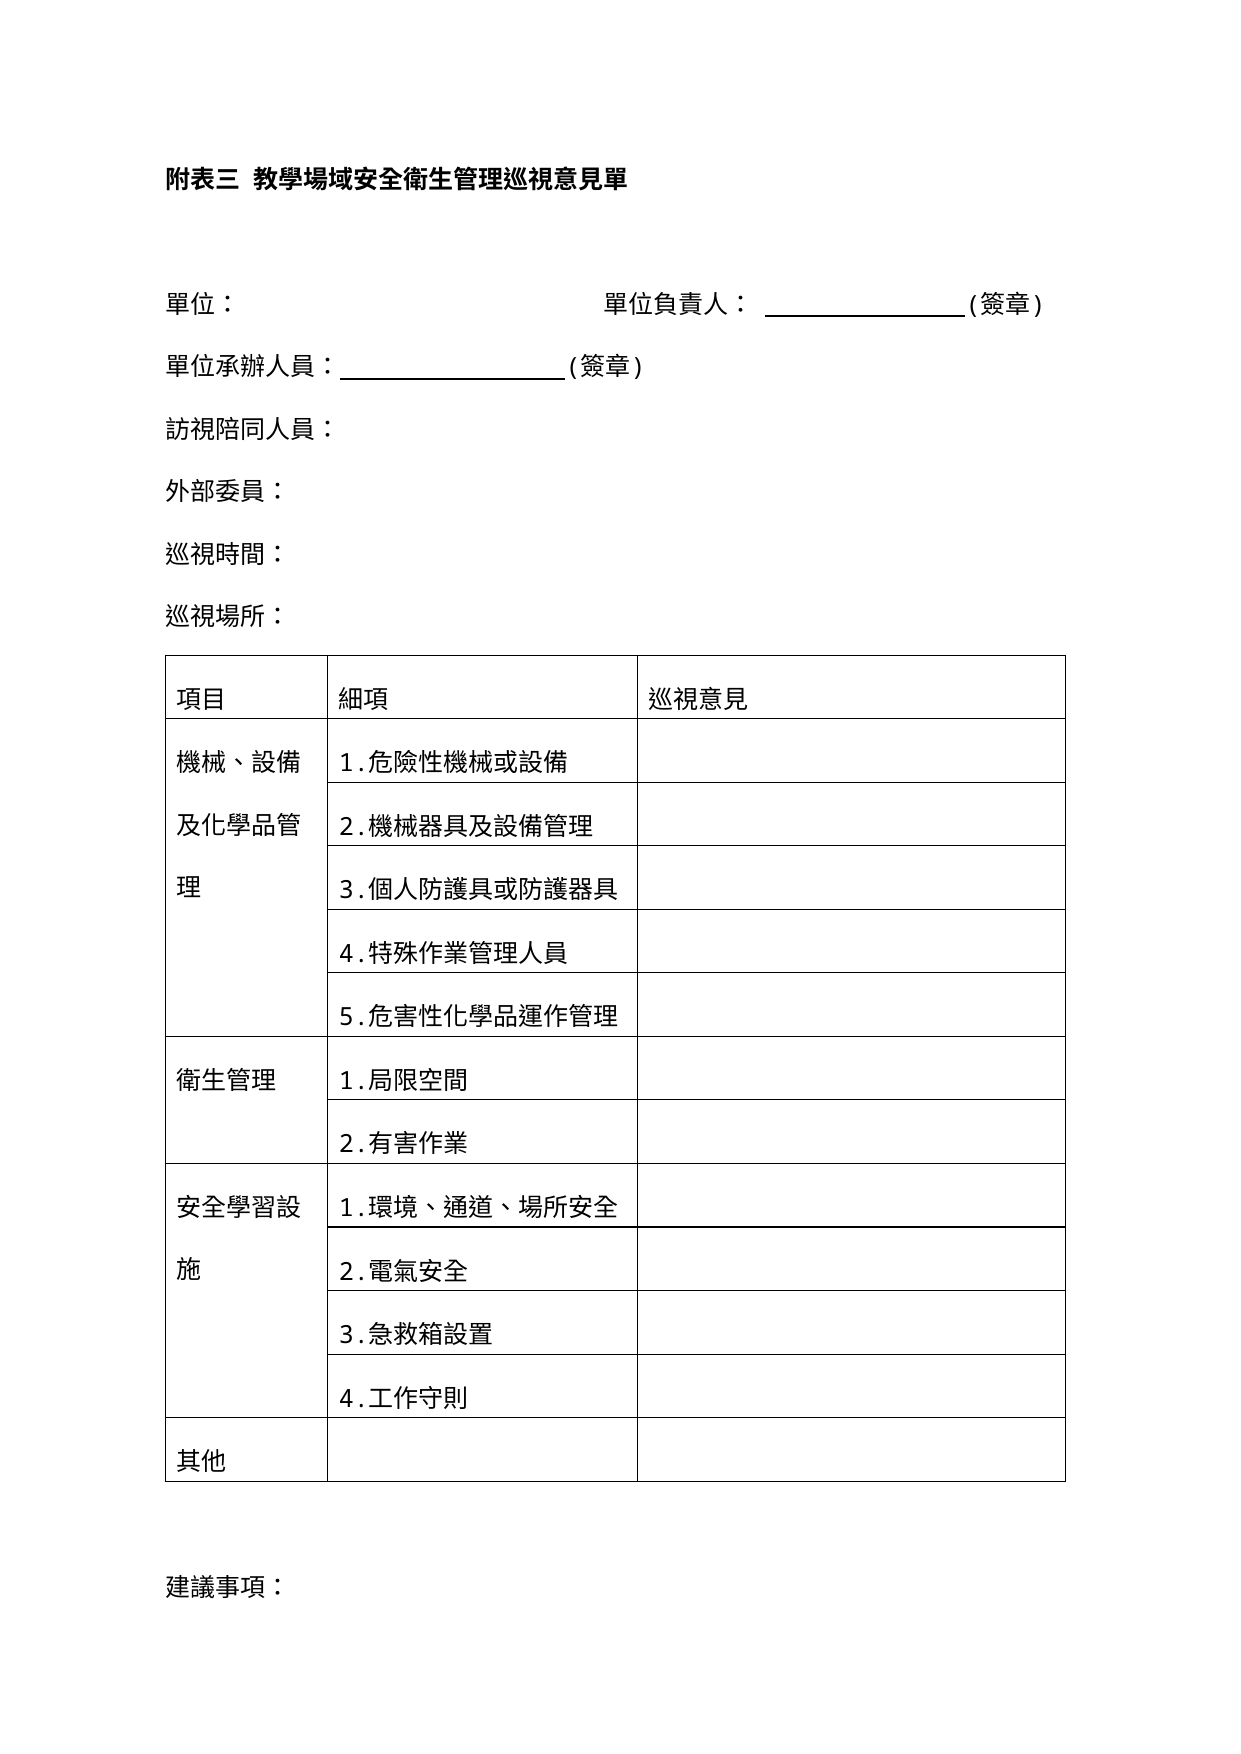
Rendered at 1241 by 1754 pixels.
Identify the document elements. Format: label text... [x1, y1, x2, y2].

table_cell [638, 846, 1065, 909]
table_cell 其他 [166, 1418, 327, 1481]
table_cell 2.機械器具及設備管理 [328, 783, 637, 845]
table_cell 1.局限空間 [328, 1037, 637, 1099]
table_cell [638, 783, 1065, 845]
table_cell 4.特殊作業管理人員 [328, 910, 637, 972]
table_header 細項 [328, 656, 637, 718]
table_header 項目 [166, 656, 327, 718]
table_cell 3.個人防護具或防護器具 [328, 846, 637, 909]
table_cell [638, 1291, 1065, 1353]
table_cell 1.環境、通道、場所安全 [328, 1164, 637, 1226]
table_cell [638, 910, 1065, 972]
table_cell 機械、設備及化學品管理 [166, 719, 327, 1036]
text 巡視場所： [165, 573, 1075, 636]
table_cell [638, 1037, 1065, 1099]
table_cell 2.電氣安全 [328, 1228, 637, 1290]
table_cell [638, 1100, 1065, 1163]
table_cell [638, 1164, 1065, 1226]
table_header 巡視意見 [638, 656, 1065, 718]
text 外部委員： [165, 448, 1075, 511]
table_cell 5.危害性化學品運作管理 [328, 973, 637, 1036]
text 單位： 單位負責人： (簽章) [165, 261, 1075, 323]
table_cell [638, 1418, 1065, 1481]
table_cell [328, 1418, 637, 1481]
table_cell 安全學習設施 [166, 1164, 327, 1417]
table_cell [638, 1228, 1065, 1290]
table_cell [638, 719, 1065, 782]
table_cell 衛生管理 [166, 1037, 327, 1163]
table_cell 4.工作守則 [328, 1355, 637, 1417]
text 巡視時間： [165, 511, 1075, 573]
table_cell [638, 973, 1065, 1036]
text 訪視陪同人員： [165, 386, 1075, 448]
text 附表三 教學場域安全衛生管理巡視意見單 [165, 136, 1075, 198]
table_cell 2.有害作業 [328, 1100, 637, 1163]
text 建議事項： [165, 1544, 1075, 1607]
table_cell 3.急救箱設置 [328, 1291, 637, 1353]
table_cell 1.危險性機械或設備 [328, 719, 637, 782]
table_cell [638, 1355, 1065, 1417]
text 單位承辦人員： (簽章) [165, 323, 1075, 386]
